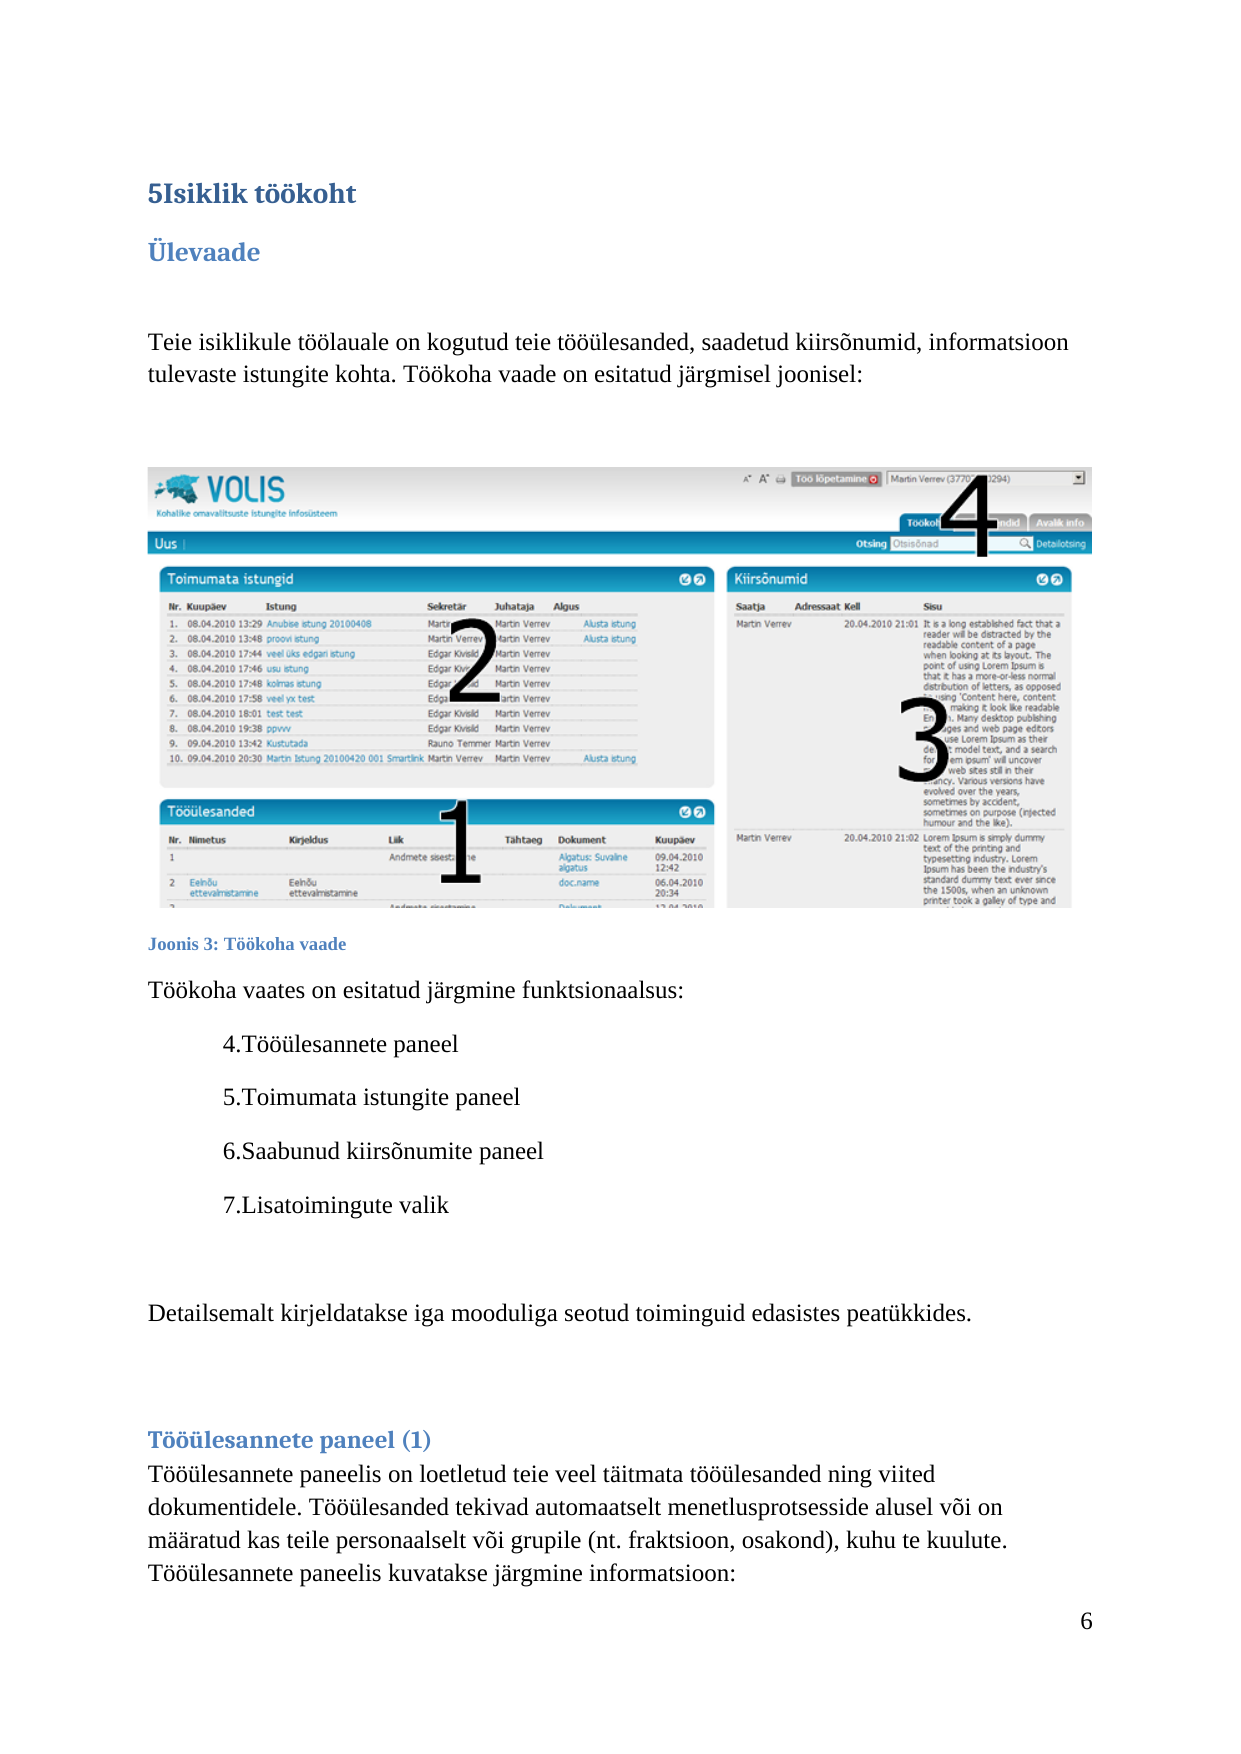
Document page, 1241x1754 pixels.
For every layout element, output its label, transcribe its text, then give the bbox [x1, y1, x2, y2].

list Teie isiklikule töölauale on kogutud teie tööülesanded, saadetud kiirsõnumid, informatsioon tulevaste istungite kohta. Töökoha vaade on esitatud järgmisel joonisel: [148, 327, 1093, 388]
list Lisatoimingute valik [223, 1190, 1093, 1219]
subtitle Isiklik töökoht [148, 178, 1093, 211]
text Tööülesannete paneelis on loetletud teie veel täitmata tööülesanded ning viited dokumentidele. Tööülesanded tekivad automaatselt menetlusprotsesside alusel või on määratud kas teile personaalselt või grupile (nt. fraktsioon, osakond), kuhu te kuulute. Tööülesannete paneelis kuvatakse järgmine informatsioon: [148, 1459, 1093, 1587]
list Saabunud kiirsõnumite paneel [223, 1136, 1093, 1165]
list Tööülesannete paneel [223, 1029, 1093, 1057]
list Detailsemalt kirjeldatakse iga mooduliga seotud toiminguid edasistes peatükkides. [148, 1298, 1093, 1327]
text Joonis 3: Töökoha vaade [148, 932, 1093, 954]
list Toimumata istungite paneel [223, 1082, 1093, 1111]
subtitle Ülevaade [148, 237, 1093, 268]
subtitle Tööülesannete paneel (1) [148, 1426, 1093, 1455]
text Töökoha vaates on esitatud järgmine funktsionaalsus: [148, 975, 1093, 1003]
